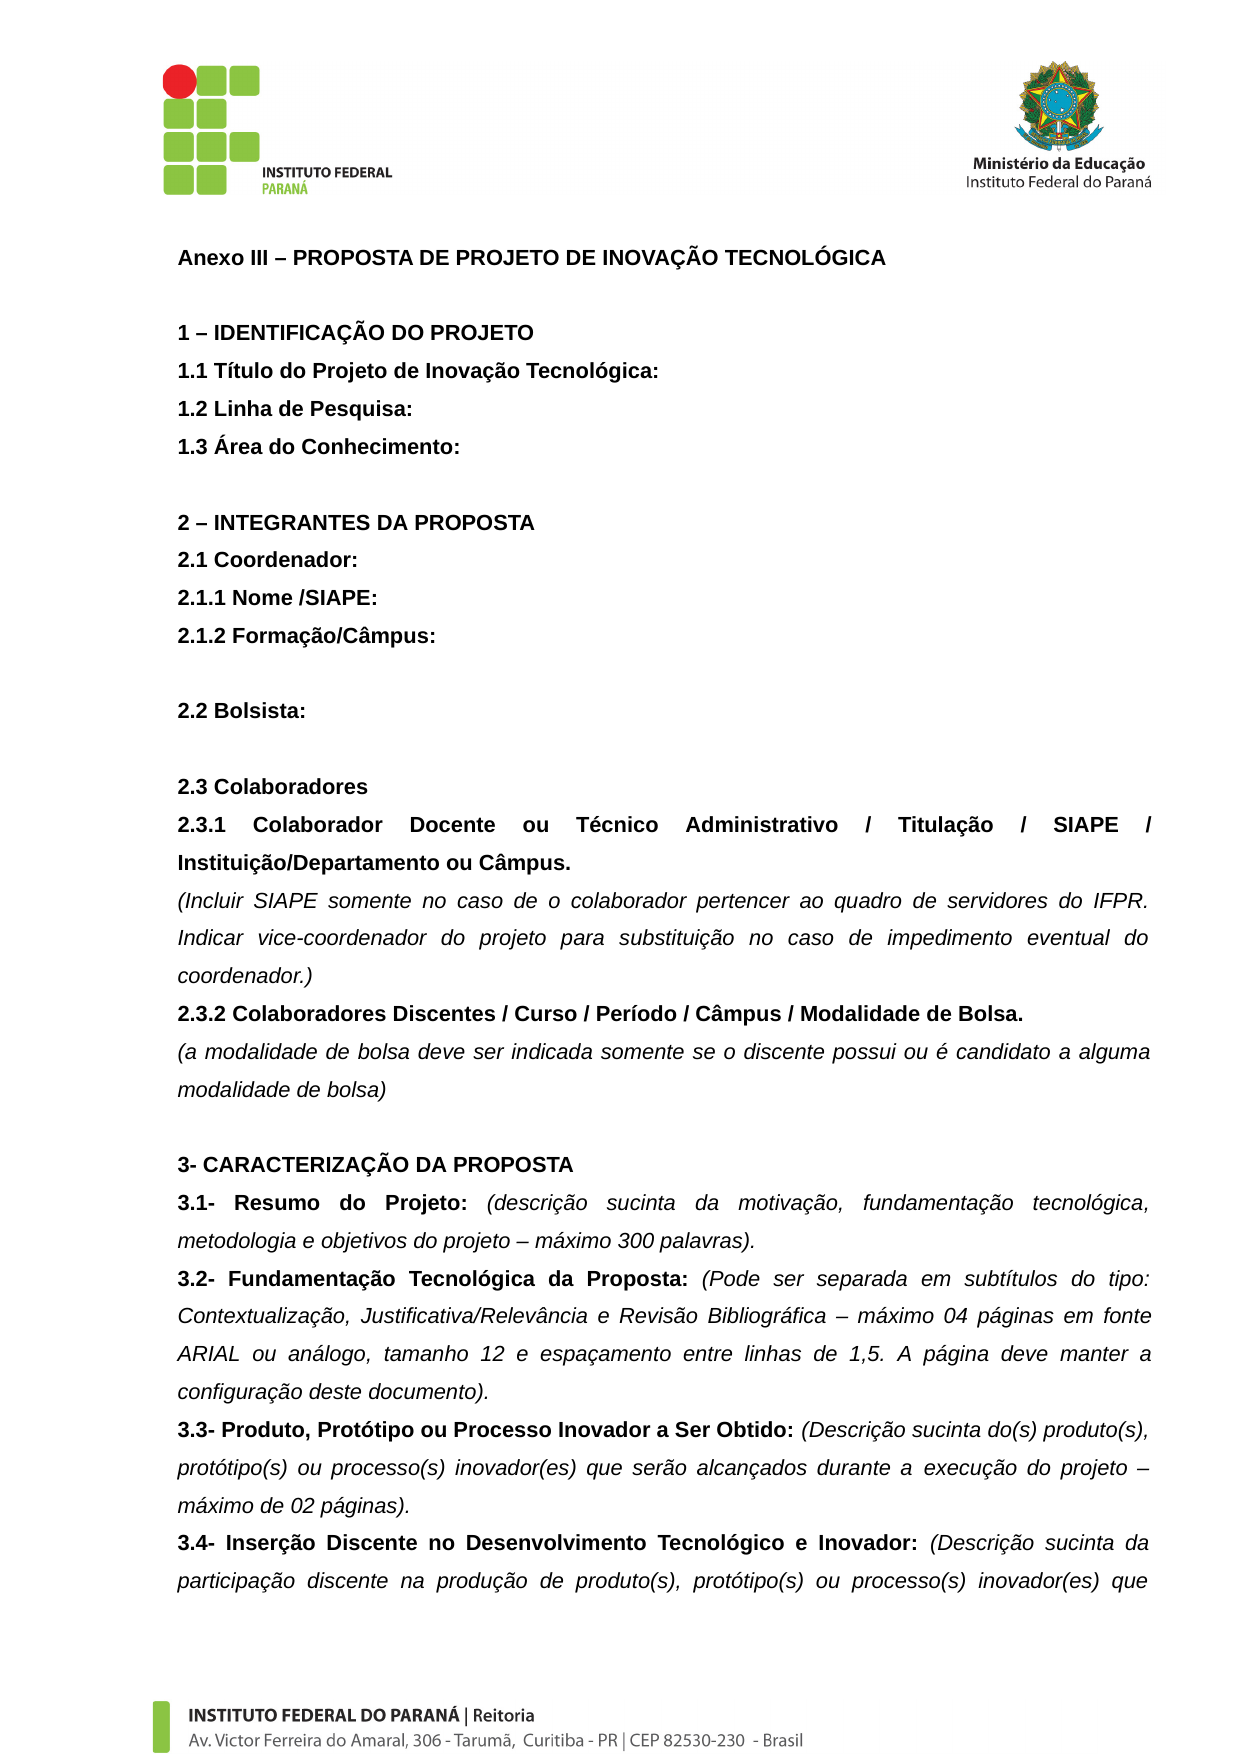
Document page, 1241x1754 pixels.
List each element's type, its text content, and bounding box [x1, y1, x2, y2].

text 1 – IDENTIFICAÇÃO DO PROJETO [177, 320, 1152, 346]
text (Incluir SIAPE somente no caso de o colaborador pertencer ao quadro de servidores do IFPR. Indicar vice-coordenador do projeto para substituição no caso de impedimento eventual do coordenador.) [177, 887, 1152, 988]
text 2.1.1 Nome /SIAPE: [177, 585, 1152, 610]
text 1.3 Área do Conhecimento: [177, 434, 1152, 459]
text 3.1- Resumo do Projeto: (descrição sucinta da motivação, fundamentação tecnológica, metodologia e objetivos do projeto – máximo 300 palavras). [177, 1190, 1152, 1253]
text Anexo III – PROPOSTA DE PROJETO DE INOVAÇÃO TECNOLÓGICA [177, 245, 1152, 270]
text 2.3.2 Colaboradores Discentes / Curso / Período / Câmpus / Modalidade de Bolsa. [177, 1001, 1152, 1026]
text (a modalidade de bolsa deve ser indicada somente se o discente possui ou é candidato a alguma modalidade de bolsa) [177, 1039, 1152, 1102]
picture [152, 1699, 1098, 1754]
text 3.3- Produto, Protótipo ou Processo Inovador a Ser Obtido: (Descrição sucinta do(s) produto(s), protótipo(s) ou processo(s) inovador(es) que serão alcançados durante a execução do projeto – máximo de 02 páginas). [177, 1417, 1152, 1518]
text 3.2- Fundamentação Tecnológica da Proposta: (Pode ser separada em subtítulos do tipo: Contextualização, Justificativa/Relevância e Revisão Bibliográfica – máximo 04 páginas em fonte ARIAL ou análogo, tamanho 12 e espaçamento entre linhas de 1,5. A página deve manter a configuração deste documento). [177, 1266, 1152, 1404]
text 2.3 Colaboradores [177, 774, 1152, 799]
text 3- CARACTERIZAÇÃO DA PROPOSTA [177, 1152, 1152, 1177]
text 2.2 Bolsista: [177, 698, 1152, 724]
text 2.3.1 Colaborador Docente ou Técnico Administrativo / Titulação / SIAPE / Instituição/Departamento ou Câmpus. [177, 812, 1152, 875]
text 2.1.2 Formação/Câmpus: [177, 623, 1152, 648]
text 2 – INTEGRANTES DA PROPOSTA [177, 509, 1152, 534]
text 1.1 Título do Projeto de Inovação Tecnológica: [177, 358, 1152, 383]
text 3.4- Inserção Discente no Desenvolvimento Tecnológico e Inovador: (Descrição sucinta da participação discente na produção de produto(s), protótipo(s) ou processo(s) inovador(es) que [177, 1530, 1152, 1593]
text 1.2 Linha de Pesquisa: [177, 396, 1152, 421]
text 2.1 Coordenador: [177, 547, 1152, 572]
picture [162, 61, 1166, 195]
